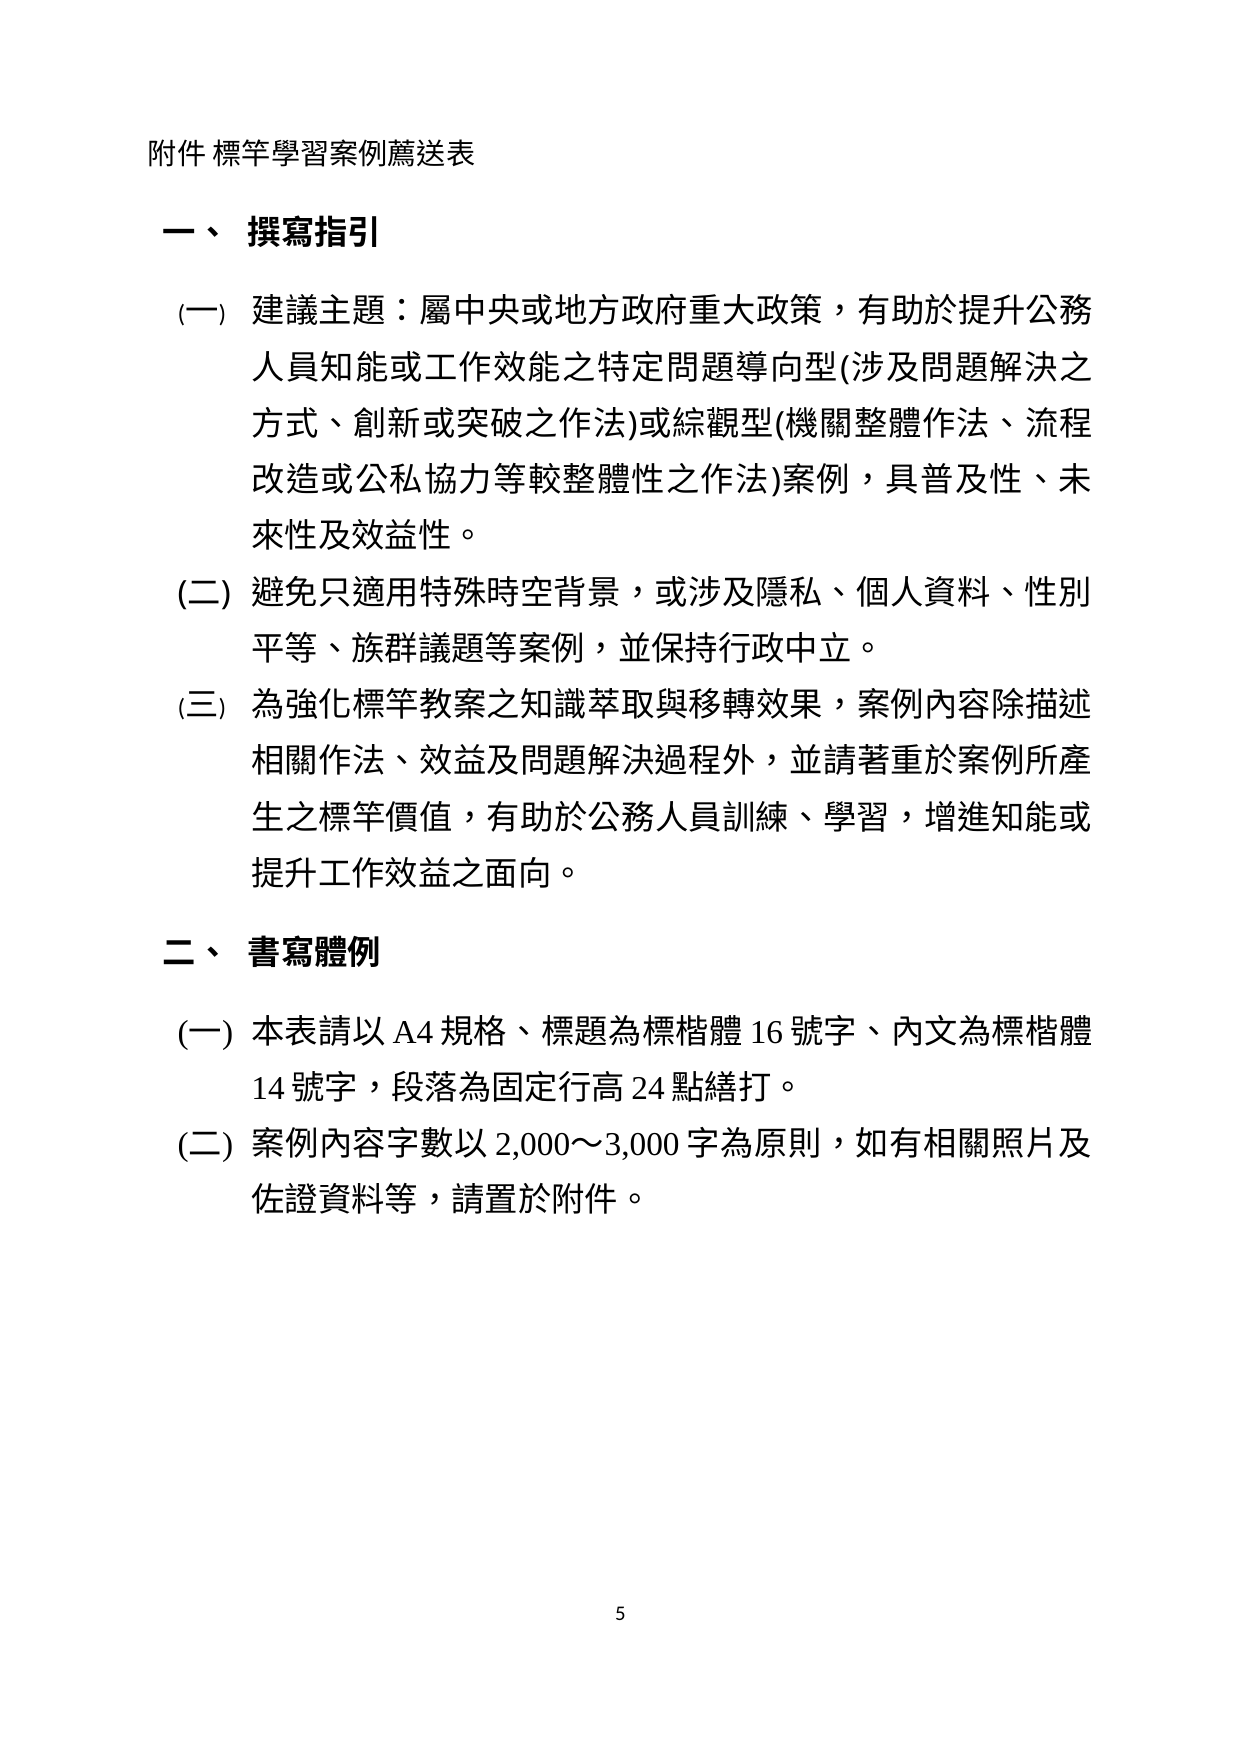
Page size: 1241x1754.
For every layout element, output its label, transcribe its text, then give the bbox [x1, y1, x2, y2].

list 書寫體例 [162, 919, 1092, 976]
list 建議主題：屬中央或地方政府重大政策，有助於提升公務人員知能或工作效能之特定問題導向型(涉及問題解決之方式、創新或突破之作法)或綜觀型(機關整體作法、流程改造或公私協力等較整體性之作法)案例，具普及性、未來性及效益性。 [177, 278, 1092, 559]
list 本表請以A4規格、標題為標楷體16號字、內文為標楷體14號字，段落為固定行高24點繕打。 [177, 998, 1092, 1111]
list 案例內容字數以2,000～3,000字為原則，如有相關照片及佐證資料等，請置於附件。 [177, 1111, 1092, 1223]
text 附件 標竿學習案例薦送表 [148, 118, 1092, 176]
list 為強化標竿教案之知識萃取與移轉效果，案例內容除描述相關作法、效益及問題解決過程外，並請著重於案例所產生之標竿價值，有助於公務人員訓練、學習，增進知能或提升工作效益之面向。 [177, 672, 1092, 897]
list 撰寫指引 [162, 199, 1092, 255]
